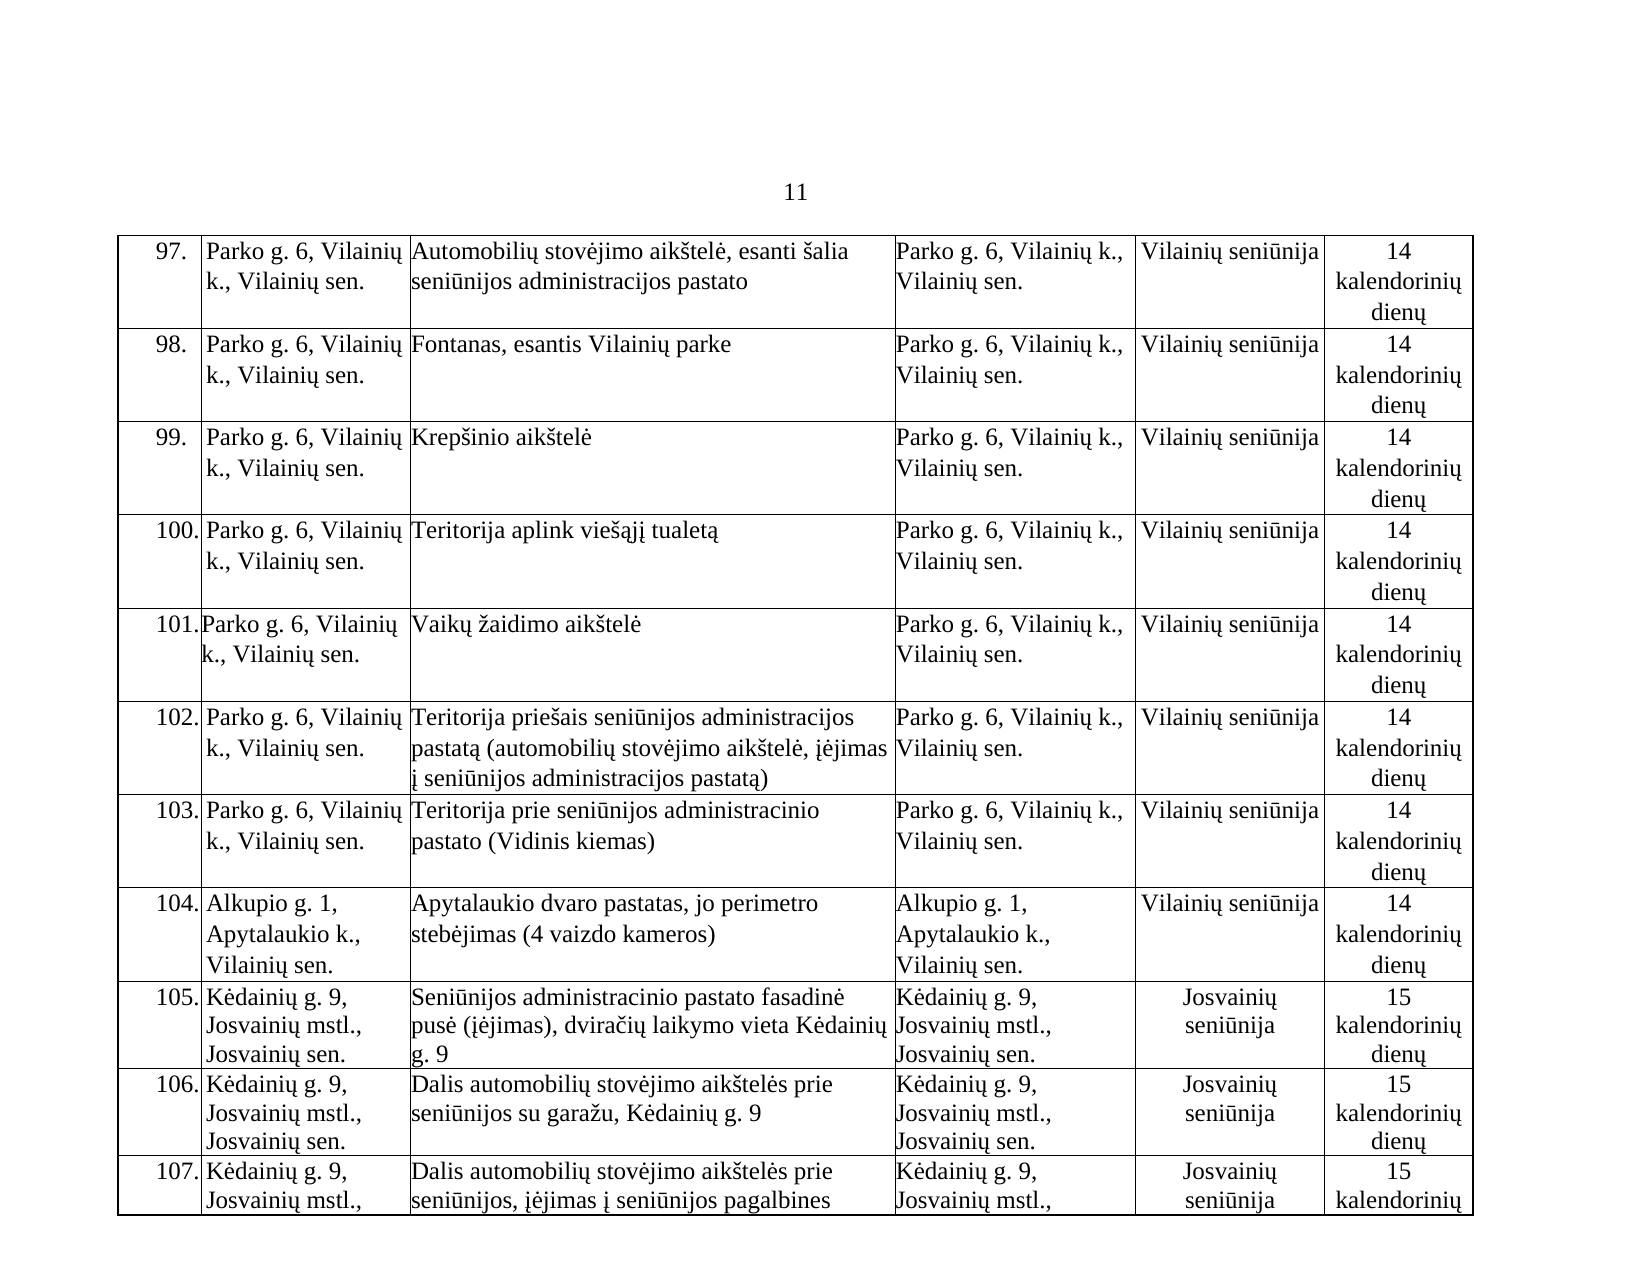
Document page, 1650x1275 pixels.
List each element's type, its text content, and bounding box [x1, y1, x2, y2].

table_cell Vilainių seniūnija [1136, 515, 1324, 608]
table_cell 14 kalendorinių dienų [1325, 888, 1472, 981]
table_cell Alkupio g. 1, Apytalaukio k., Vilainių sen. [896, 888, 1135, 981]
table_cell 98. [119, 329, 201, 421]
table_cell Parko g. 6, Vilainių k., Vilainių sen. [896, 515, 1135, 608]
table_cell Vilainių seniūnija [1136, 702, 1324, 794]
table_cell Vilainių seniūnija [1136, 422, 1324, 514]
table_cell Teritorija aplink viešąjį tualetą [411, 515, 895, 608]
table_cell Teritorija priešais seniūnijos administracijos pastatą (automobilių stovėjimo aikštelė, įėjimas į seniūnijos administracijos pastatą) [411, 702, 895, 794]
table_cell Parko g. 6, Vilainių k., Vilainių sen. [202, 795, 410, 887]
table_cell Fontanas, esantis Vilainių parke [411, 329, 895, 421]
table_cell Krepšinio aikštelė [411, 422, 895, 514]
table_cell Parko g. 6, Vilainių k., Vilainių sen. [896, 236, 1135, 328]
table_cell Josvainių seniūnija [1136, 1156, 1324, 1214]
table_cell 14 kalendorinių dienų [1325, 702, 1472, 794]
table_cell Parko g. 6, Vilainių k., Vilainių sen. [202, 515, 410, 608]
table_cell Alkupio g. 1, Apytalaukio k., Vilainių sen. [202, 888, 410, 981]
table_cell Automobilių stovėjimo aikštelė, esanti šalia seniūnijos administracijos pastato [411, 236, 895, 328]
table_cell Kėdainių g. 9, Josvainių mstl., Josvainių sen. [896, 982, 1135, 1068]
table_cell Kėdainių g. 9, Josvainių mstl., Josvainių sen. [202, 982, 410, 1068]
table_cell 104. [119, 888, 201, 981]
table_cell Parko g. 6, Vilainių k., Vilainių sen. [896, 329, 1135, 421]
table_cell Dalis automobilių stovėjimo aikštelės prie seniūnijos, įėjimas į seniūnijos pagalbines [411, 1156, 895, 1214]
table_cell Parko g. 6, Vilainių k., Vilainių sen. [202, 609, 410, 701]
table_cell Kėdainių g. 9, Josvainių mstl., [896, 1156, 1135, 1214]
table_cell Parko g. 6, Vilainių k., Vilainių sen. [202, 422, 410, 514]
table_cell Kėdainių g. 9, Josvainių mstl., Josvainių sen. [896, 1069, 1135, 1155]
table_cell 106. [119, 1069, 201, 1155]
table_cell Parko g. 6, Vilainių k., Vilainių sen. [896, 422, 1135, 514]
table_cell 14 kalendorinių dienų [1325, 329, 1472, 421]
table_cell Vilainių seniūnija [1136, 888, 1324, 981]
table_cell Vilainių seniūnija [1136, 795, 1324, 887]
table_cell Kėdainių g. 9, Josvainių mstl., Josvainių sen. [202, 1069, 410, 1155]
table_cell 14 kalendorinių dienų [1325, 795, 1472, 887]
table_cell Vilainių seniūnija [1136, 329, 1324, 421]
table_cell Apytalaukio dvaro pastatas, jo perimetro stebėjimas (4 vaizdo kameros) [411, 888, 895, 981]
table_cell Josvainių seniūnija [1136, 982, 1324, 1068]
table_cell Parko g. 6, Vilainių k., Vilainių sen. [202, 702, 410, 794]
table_cell 14 kalendorinių dienų [1325, 236, 1472, 328]
table_cell Kėdainių g. 9, Josvainių mstl., [202, 1156, 410, 1214]
table_cell Parko g. 6, Vilainių k., Vilainių sen. [202, 329, 410, 421]
table_cell Teritorija prie seniūnijos administracinio pastato (Vidinis kiemas) [411, 795, 895, 887]
table_cell 15 kalendorinių dienų [1325, 1069, 1472, 1155]
table_cell Parko g. 6, Vilainių k., Vilainių sen. [202, 236, 410, 328]
table_cell 107. [119, 1156, 201, 1214]
table_cell Parko g. 6, Vilainių k., Vilainių sen. [896, 795, 1135, 887]
table_cell 15 kalendorinių dienų [1325, 982, 1472, 1068]
table_cell 105. [119, 982, 201, 1068]
table_cell 97. [119, 236, 201, 328]
table_cell 101. [119, 609, 201, 701]
table_cell Parko g. 6, Vilainių k., Vilainių sen. [896, 702, 1135, 794]
table_cell 14 kalendorinių dienų [1325, 515, 1472, 608]
table_cell Vilainių seniūnija [1136, 609, 1324, 701]
table_cell Vaikų žaidimo aikštelė [411, 609, 895, 701]
table_cell 100. [119, 515, 201, 608]
table_cell Dalis automobilių stovėjimo aikštelės prie seniūnijos su garažu, Kėdainių g. 9 [411, 1069, 895, 1155]
table_cell Josvainių seniūnija [1136, 1069, 1324, 1155]
table_cell 15 kalendorinių [1325, 1156, 1472, 1214]
table_cell Vilainių seniūnija [1136, 236, 1324, 328]
table_cell Seniūnijos administracinio pastato fasadinė pusė (įėjimas), dviračių laikymo vieta Kėdainių g. 9 [411, 982, 895, 1068]
table_cell Parko g. 6, Vilainių k., Vilainių sen. [896, 609, 1135, 701]
table_cell 102. [119, 702, 201, 794]
table_cell 103. [119, 795, 201, 887]
table_cell 14 kalendorinių dienų [1325, 422, 1472, 514]
table_cell 14 kalendorinių dienų [1325, 609, 1472, 701]
table_cell 99. [119, 422, 201, 514]
